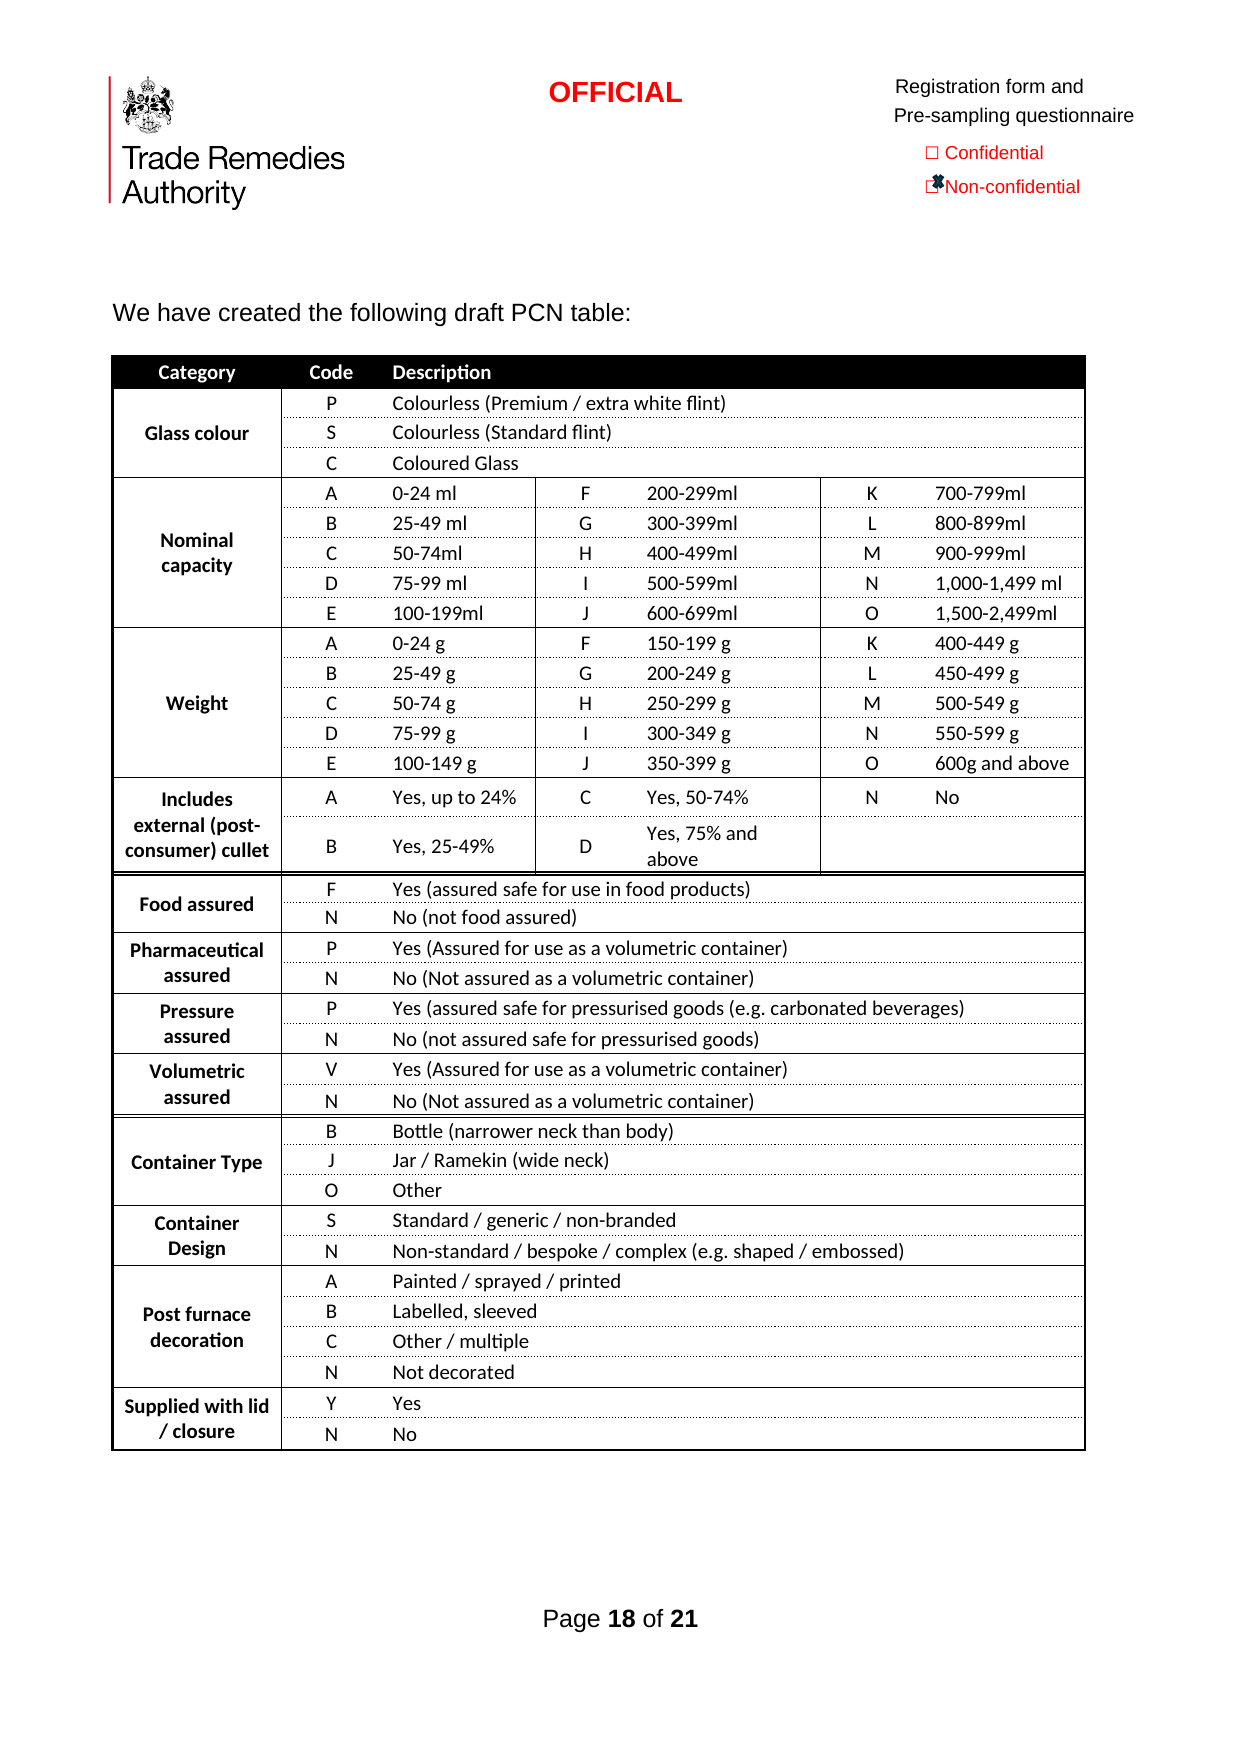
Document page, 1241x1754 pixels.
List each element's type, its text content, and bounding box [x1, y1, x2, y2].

table_cell Bottle (narrower neck than body) [381, 1118, 1084, 1144]
table_cell 350-399 g [635, 747, 820, 777]
table_cell J [536, 747, 635, 777]
table_cell No [924, 778, 1084, 816]
table_cell B [282, 1118, 381, 1144]
table_cell H [536, 687, 635, 717]
table_cell 500-549 g [924, 687, 1084, 717]
table_cell No [381, 1417, 1084, 1448]
table_cell Food assured [114, 876, 281, 932]
table_cell 50-74 g [381, 687, 535, 717]
table_header Code [281, 357, 381, 386]
table_cell E [282, 597, 381, 627]
table_cell 100-199ml [381, 597, 535, 627]
table_cell Other [381, 1174, 1084, 1205]
table_cell 75-99 g [381, 717, 535, 747]
table_cell O [282, 1174, 381, 1205]
table_cell 250-299 g [635, 687, 820, 717]
table_cell No (not food assured) [381, 902, 1084, 932]
table_cell V [282, 1054, 381, 1083]
table_cell Painted / sprayed / printed [381, 1266, 1084, 1296]
table_cell Container Type [114, 1118, 281, 1205]
table_cell O [821, 597, 924, 627]
table_cell N [282, 1235, 381, 1265]
table_cell 1,500-2,499ml [924, 597, 1084, 627]
table_header Category [114, 357, 281, 386]
table_cell Supplied with lid / closure [114, 1388, 281, 1448]
table_cell P [282, 933, 381, 962]
table_cell 150-199 g [635, 628, 820, 657]
table_cell Pharmaceutical assured [114, 933, 281, 992]
table_cell K [821, 628, 924, 657]
table_cell N [821, 717, 924, 747]
table_cell [924, 816, 1084, 871]
table_cell Jar / Ramekin (wide neck) [381, 1144, 1084, 1174]
table_cell C [536, 778, 635, 816]
table_cell C [282, 1326, 381, 1356]
table_cell 500-599ml [635, 567, 820, 597]
table_cell M [821, 537, 924, 567]
table_cell 75-99 ml [381, 567, 535, 597]
table_cell Yes, 75% and above [635, 816, 820, 871]
table_cell 1,000-1,499 ml [924, 567, 1084, 597]
table_cell C [282, 447, 381, 477]
table_cell P [282, 389, 381, 417]
table_cell P [282, 994, 381, 1023]
table_cell A [282, 628, 381, 657]
table_cell Colourless (Premium / extra white flint) [381, 389, 1084, 417]
table_cell L [821, 657, 924, 687]
table_cell S [282, 1206, 381, 1235]
table_cell Glass colour [114, 389, 281, 477]
table_cell E [282, 747, 381, 777]
table_cell B [282, 816, 381, 871]
table_cell N [821, 778, 924, 816]
table_cell 700-799ml [924, 478, 1084, 507]
table_cell Coloured Glass [381, 447, 1084, 477]
table_cell [821, 816, 924, 871]
table_cell Post furnace decoration [114, 1266, 281, 1387]
table_cell No (Not assured as a volumetric container) [381, 1084, 1084, 1114]
table_cell A [282, 478, 381, 507]
table_cell N [282, 1417, 381, 1448]
table_cell J [536, 597, 635, 627]
table_cell Yes (assured safe for pressurised goods (e.g. carbonated beverages) [381, 994, 1084, 1023]
table_cell 600-699ml [635, 597, 820, 627]
table_cell No (Not assured as a volumetric container) [381, 962, 1084, 992]
table_cell B [282, 657, 381, 687]
table_cell G [536, 507, 635, 537]
table_cell N [282, 1356, 381, 1387]
table_cell 600g and above [924, 747, 1084, 777]
table_cell Volumetric assured [114, 1054, 281, 1114]
table_cell Standard / generic / non-branded [381, 1206, 1084, 1235]
table_cell 200-249 g [635, 657, 820, 687]
table_cell 50-74ml [381, 537, 535, 567]
table_cell 0-24 ml [381, 478, 535, 507]
table_cell A [282, 1266, 381, 1296]
table_cell F [282, 876, 381, 902]
table_cell N [821, 567, 924, 597]
table_cell D [536, 816, 635, 871]
table_cell H [536, 537, 635, 567]
table_cell 550-599 g [924, 717, 1084, 747]
table_cell Yes [381, 1388, 1084, 1417]
table_cell N [282, 1023, 381, 1053]
table_cell D [282, 567, 381, 597]
table_cell K [821, 478, 924, 507]
table_cell 450-499 g [924, 657, 1084, 687]
table_cell B [282, 1296, 381, 1326]
table_cell G [536, 657, 635, 687]
table_cell 400-449 g [924, 628, 1084, 657]
table_cell N [282, 962, 381, 992]
table_cell Yes (Assured for use as a volumetric container) [381, 1054, 1084, 1083]
table_cell 25-49 g [381, 657, 535, 687]
table_cell B [282, 507, 381, 537]
table_cell C [282, 537, 381, 567]
table_cell 900-999ml [924, 537, 1084, 567]
text We have created the following draft PCN table: [112, 298, 1128, 326]
table_cell O [821, 747, 924, 777]
table_cell 200-299ml [635, 478, 820, 507]
table_cell 800-899ml [924, 507, 1084, 537]
table_cell Weight [114, 628, 281, 777]
table_cell No (not assured safe for pressurised goods) [381, 1023, 1084, 1053]
table_cell Yes (Assured for use as a volumetric container) [381, 933, 1084, 962]
table_cell Y [282, 1388, 381, 1417]
table_cell Not decorated [381, 1356, 1084, 1387]
table_cell Labelled, sleeved [381, 1296, 1084, 1326]
table_cell I [536, 717, 635, 747]
table_cell J [282, 1144, 381, 1174]
table_cell Other / multiple [381, 1326, 1084, 1356]
table_cell D [282, 717, 381, 747]
table_cell Container Design [114, 1206, 281, 1265]
table_cell N [282, 1084, 381, 1114]
table_cell Includes external (post-consumer) cullet [114, 778, 281, 871]
table_cell I [536, 567, 635, 597]
table_cell 100-149 g [381, 747, 535, 777]
table_cell 0-24 g [381, 628, 535, 657]
table_cell N [282, 902, 381, 932]
table_cell A [282, 778, 381, 816]
table_cell M [821, 687, 924, 717]
table_cell Yes, 25-49% [381, 816, 535, 871]
table_cell Nominal capacity [114, 478, 281, 627]
table_cell 300-349 g [635, 717, 820, 747]
table_cell 25-49 ml [381, 507, 535, 537]
table_cell Colourless (Standard flint) [381, 417, 1084, 447]
table_cell Yes, up to 24% [381, 778, 535, 816]
table_cell Pressure assured [114, 994, 281, 1053]
table_cell S [282, 417, 381, 447]
table_cell C [282, 687, 381, 717]
table_header Description [381, 357, 1084, 386]
table_cell Yes (assured safe for use in food products) [381, 876, 1084, 902]
table_cell 400-499ml [635, 537, 820, 567]
table_cell Non-standard / bespoke / complex (e.g. shaped / embossed) [381, 1235, 1084, 1265]
table_cell L [821, 507, 924, 537]
table_cell 300-399ml [635, 507, 820, 537]
table_cell F [536, 628, 635, 657]
table_cell Yes, 50-74% [635, 778, 820, 816]
table_cell F [536, 478, 635, 507]
